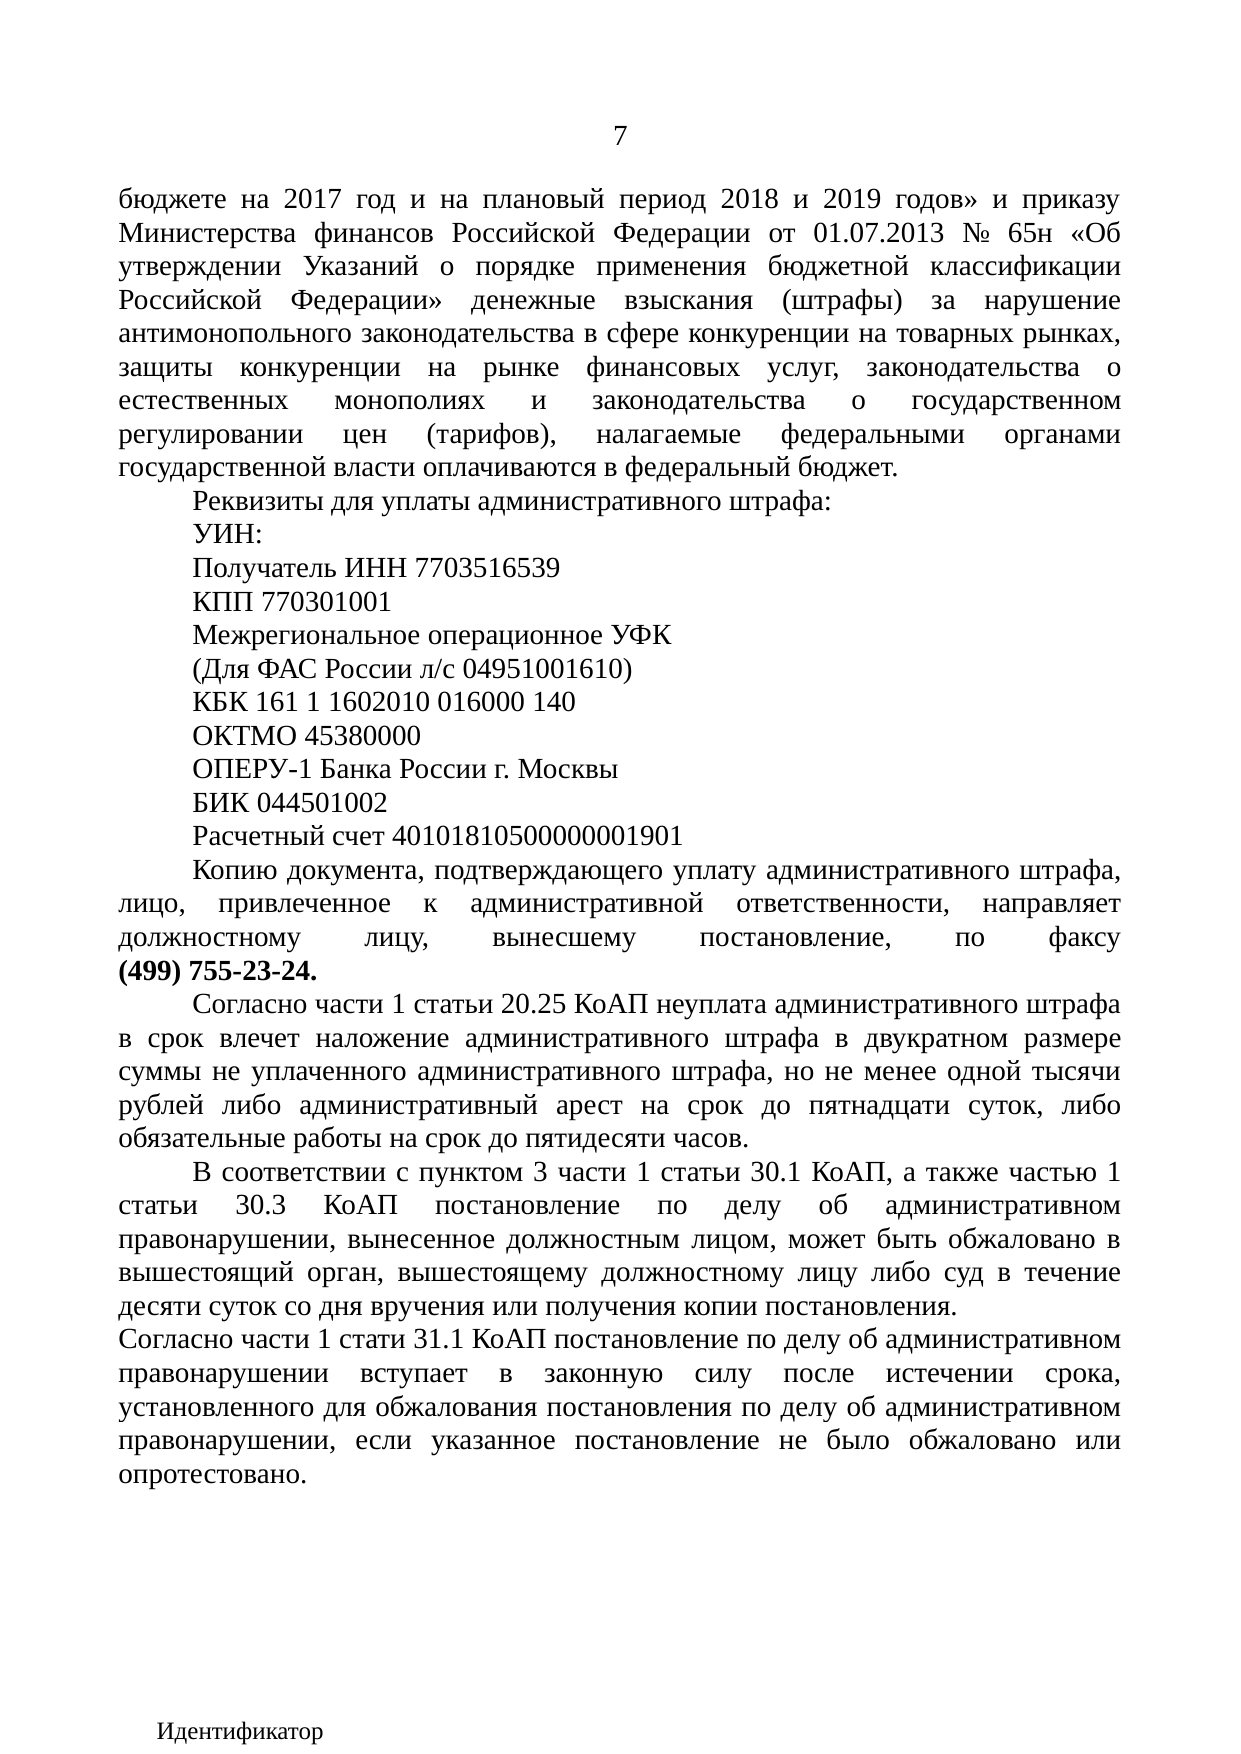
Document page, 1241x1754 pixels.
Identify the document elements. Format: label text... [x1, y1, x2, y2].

text ОКТМО 45380000 [118, 718, 1122, 751]
text бюджете на 2017 год и на плановый период 2018 и 2019 годов» и приказу Министерства финансов Российской Федерации от 01.07.2013 № 65н «Об утверждении Указаний о порядке применения бюджетной классификации Российской Федерации» денежные взыскания (штрафы) за нарушение антимонопольного законодательства в сфере конкуренции на товарных рынках, защиты конкуренции на рынке финансовых услуг, законодательства о естественных монополиях и законодательства о государственном регулировании цен (тарифов), налагаемые федеральными органами государственной власти оплачиваются в федеральный бюджет. [118, 181, 1122, 483]
text Согласно части 1 стати 31.1 КоАП постановление по делу об административном правонарушении вступает в законную силу после истечении срока, установленного для обжалования постановления по делу об административном правонарушении, если указанное постановление не было обжаловано или опротестовано. [118, 1322, 1122, 1489]
text Расчетный счет 40101810500000001901 [118, 818, 1122, 852]
text БИК 044501002 [118, 785, 1122, 818]
text ОПЕРУ-1 Банка России г. Москвы [118, 751, 1122, 785]
text Реквизиты для уплаты административного штрафа: [118, 483, 1122, 517]
text Получатель ИНН 7703516539 [118, 550, 1122, 584]
text В соответствии с пунктом 3 части 1 статьи 30.1 КоАП, а также частью 1 статьи 30.3 КоАП постановление по делу об административном правонарушении, вынесенное должностным лицом, может быть обжаловано в вышестоящий орган, вышестоящему должностному лицу либо суд в течение десяти суток со дня вручения или получения копии постановления. [118, 1154, 1122, 1322]
text УИН: [118, 517, 1122, 550]
text Согласно части 1 статьи 20.25 КоАП неуплата административного штрафа в срок влечет наложение административного штрафа в двукратном размере суммы не уплаченного административного штрафа, но не менее одной тысячи рублей либо административный арест на срок до пятнадцати суток, либо обязательные работы на срок до пятидесяти часов. [118, 986, 1122, 1154]
text КПП 770301001 [118, 584, 1122, 617]
text КБК 161 1 1602010 016000 140 [118, 684, 1122, 718]
text Копию документа, подтверждающего уплату административного штрафа, лицо, привлеченное к административной ответственности, направляет должностному лицу, вынесшему постановление, по факсу (499) 755-23-24. [118, 852, 1122, 986]
text Межрегиональное операционное УФК [118, 617, 1122, 651]
text (Для ФАС России л/с 04951001610) [118, 651, 1122, 684]
